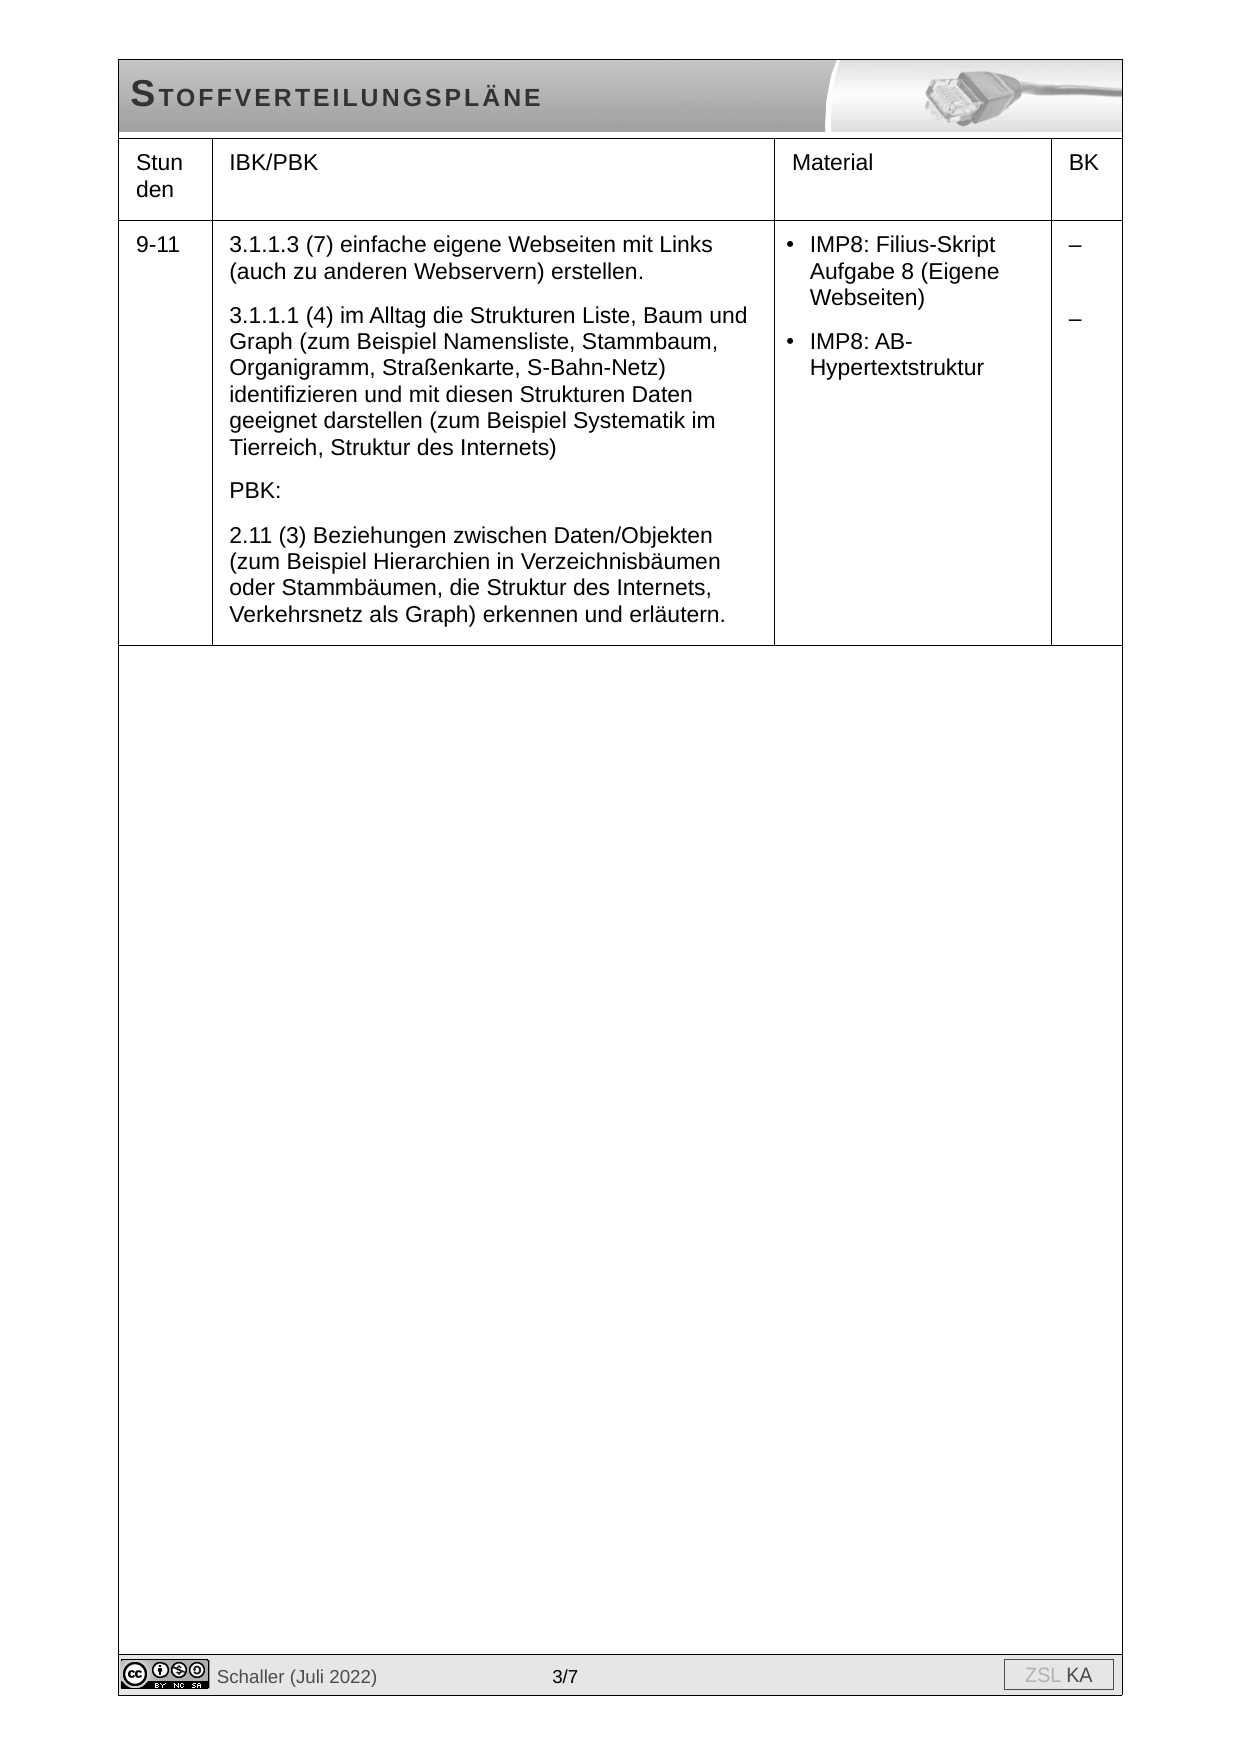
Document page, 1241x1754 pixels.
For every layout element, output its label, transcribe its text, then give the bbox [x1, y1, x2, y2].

table_cell IMP8: Filius-Skript Aufgabe 8 (Eigene Webseiten) IMP8: AB-Hypertextstruktur [775, 221, 1051, 644]
table_header Material [775, 139, 1051, 219]
table_cell 9-11 [119, 221, 212, 644]
table_header BK [1052, 139, 1122, 219]
picture [119, 60, 1122, 132]
table_header IBK/PBK [213, 139, 774, 219]
table_cell – – [1052, 221, 1122, 644]
table_header Stunden [119, 139, 212, 219]
picture [120, 1659, 210, 1689]
table_cell 3.1.1.3 (7) einfache eigene Webseiten mit Links (auch zu anderen Webservern) erstellen. 3.1.1.1 (4) im Alltag die Strukturen Liste, Baum und Graph (zum Beispiel Namensliste, Stammbaum, Organigramm, Straßenkarte, S-Bahn-Netz) identifizieren und mit diesen Strukturen Daten geeignet darstellen (zum Beispiel Systematik im Tierreich, Struktur des Internets) PBK: 2.11 (3) Beziehungen zwischen Daten/Objekten (zum Beispiel Hierarchien in Verzeichnisbäumen oder Stammbäumen, die Struktur des Internets, Verkehrsnetz als Graph) erkennen und erläutern. [213, 221, 774, 644]
